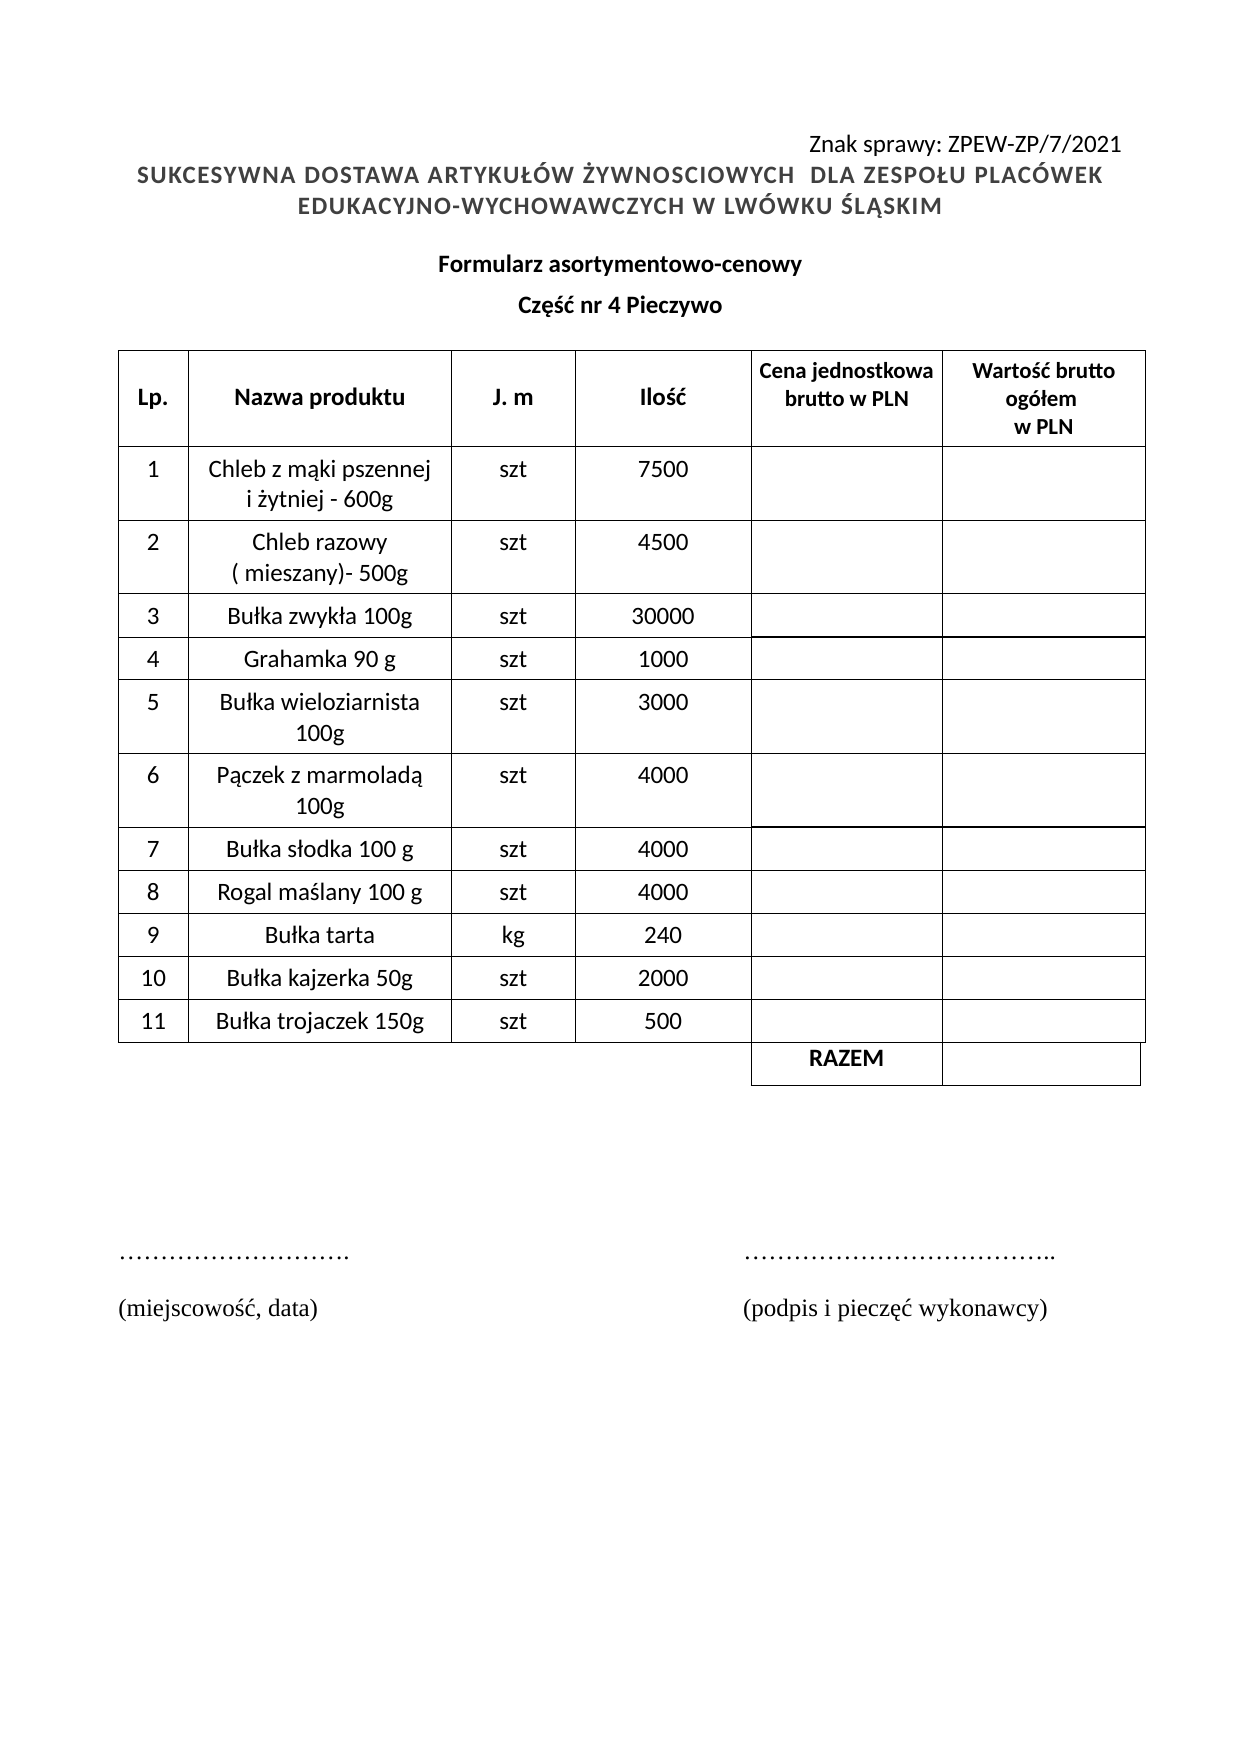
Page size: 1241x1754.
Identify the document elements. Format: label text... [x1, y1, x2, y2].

table_cell [752, 594, 942, 636]
table_cell 10 [119, 957, 188, 998]
table_cell [943, 914, 1145, 956]
table_cell [943, 1000, 1145, 1042]
table_cell szt [452, 638, 575, 679]
table_cell szt [452, 957, 575, 998]
table_cell [752, 871, 942, 912]
table_cell szt [452, 594, 575, 636]
table_cell 30000 [576, 594, 751, 636]
table_cell [188, 1043, 451, 1085]
text ………………………. ……………………………….. [118, 1236, 1122, 1265]
table_cell [943, 871, 1145, 912]
table_cell [943, 638, 1145, 679]
table_cell 4000 [576, 871, 751, 912]
text (miejscowość, data) (podpis i pieczęć wykonawcy) [118, 1293, 1122, 1322]
table_header Cena jednostkowa brutto w PLN [752, 351, 942, 446]
table_cell 7500 [576, 447, 751, 520]
table_cell 7 [119, 828, 188, 869]
table_cell 1000 [576, 638, 751, 679]
table_cell [752, 447, 942, 520]
table_cell 11 [119, 1000, 188, 1042]
table_cell 3000 [576, 680, 751, 753]
table_cell Bułka wieloziarnista 100g [189, 680, 451, 753]
table_cell 5 [119, 680, 188, 753]
table_cell [1141, 1043, 1145, 1085]
table_cell [943, 680, 1145, 753]
table_cell [752, 957, 942, 998]
table_cell Bułka kajzerka 50g [189, 957, 451, 998]
table_cell [451, 1043, 575, 1085]
table_cell [943, 828, 1145, 869]
text Część nr 4 Pieczywo [118, 289, 1122, 320]
table_cell Chleb z mąki pszennej i żytniej - 600g [189, 447, 451, 520]
table_cell 4000 [576, 828, 751, 869]
table_cell 240 [576, 914, 751, 956]
table_cell 4 [119, 638, 188, 679]
table_cell szt [452, 680, 575, 753]
table_cell 8 [119, 871, 188, 912]
table_cell szt [452, 1000, 575, 1042]
table_cell [752, 828, 942, 869]
table_cell Pączek z marmoladą 100g [189, 754, 451, 826]
table_cell [943, 1043, 1140, 1085]
table_cell [118, 1043, 188, 1085]
text SUKCESYWNA DOSTAWA ARTYKUŁÓW ŻYWNOSCIOWYCH DLA ZESPOŁU PLACÓWEK EDUKACYJNO-WYCHOWAWCZYCH W LWÓWKU ŚLĄSKIM [118, 159, 1122, 221]
table_cell 1 [119, 447, 188, 520]
table_cell [752, 914, 942, 956]
table_cell szt [452, 754, 575, 826]
table_cell 4000 [576, 754, 751, 826]
table_cell 6 [119, 754, 188, 826]
table_cell [943, 957, 1145, 998]
table_cell szt [452, 447, 575, 520]
table_cell szt [452, 521, 575, 593]
table_cell 500 [576, 1000, 751, 1042]
table_cell [943, 521, 1145, 593]
table_cell 4500 [576, 521, 751, 593]
table_cell [752, 680, 942, 753]
table_cell [752, 1000, 942, 1042]
table_cell Grahamka 90 g [189, 638, 451, 679]
text Formularz asortymentowo-cenowy [118, 248, 1122, 279]
table_cell szt [452, 828, 575, 869]
table_cell [943, 594, 1145, 636]
table_cell 2 [119, 521, 188, 593]
table_cell 2000 [576, 957, 751, 998]
table_cell Rogal maślany 100 g [189, 871, 451, 912]
table_cell Bułka zwykła 100g [189, 594, 451, 636]
table_cell szt [452, 871, 575, 912]
table_header Ilość [576, 351, 751, 446]
table_cell Chleb razowy ( mieszany)- 500g [189, 521, 451, 593]
table_header J. m [452, 351, 575, 446]
table_cell 9 [119, 914, 188, 956]
table_cell Bułka trojaczek 150g [189, 1000, 451, 1042]
table_cell RAZEM [752, 1043, 942, 1085]
table_cell [752, 638, 942, 679]
table_cell Bułka tarta [189, 914, 451, 956]
table_cell [943, 447, 1145, 520]
table_cell [575, 1043, 751, 1085]
table_header Nazwa produktu [189, 351, 451, 446]
table_header Wartość brutto ogółem w PLN [943, 351, 1145, 446]
table_cell [752, 521, 942, 593]
table_cell [943, 754, 1145, 826]
table_cell 3 [119, 594, 188, 636]
table_header Lp. [119, 351, 188, 446]
table_cell Bułka słodka 100 g [189, 828, 451, 869]
table_cell [752, 754, 942, 826]
table_cell kg [452, 914, 575, 956]
text Znak sprawy: ZPEW-ZP/7/2021 [118, 128, 1122, 159]
